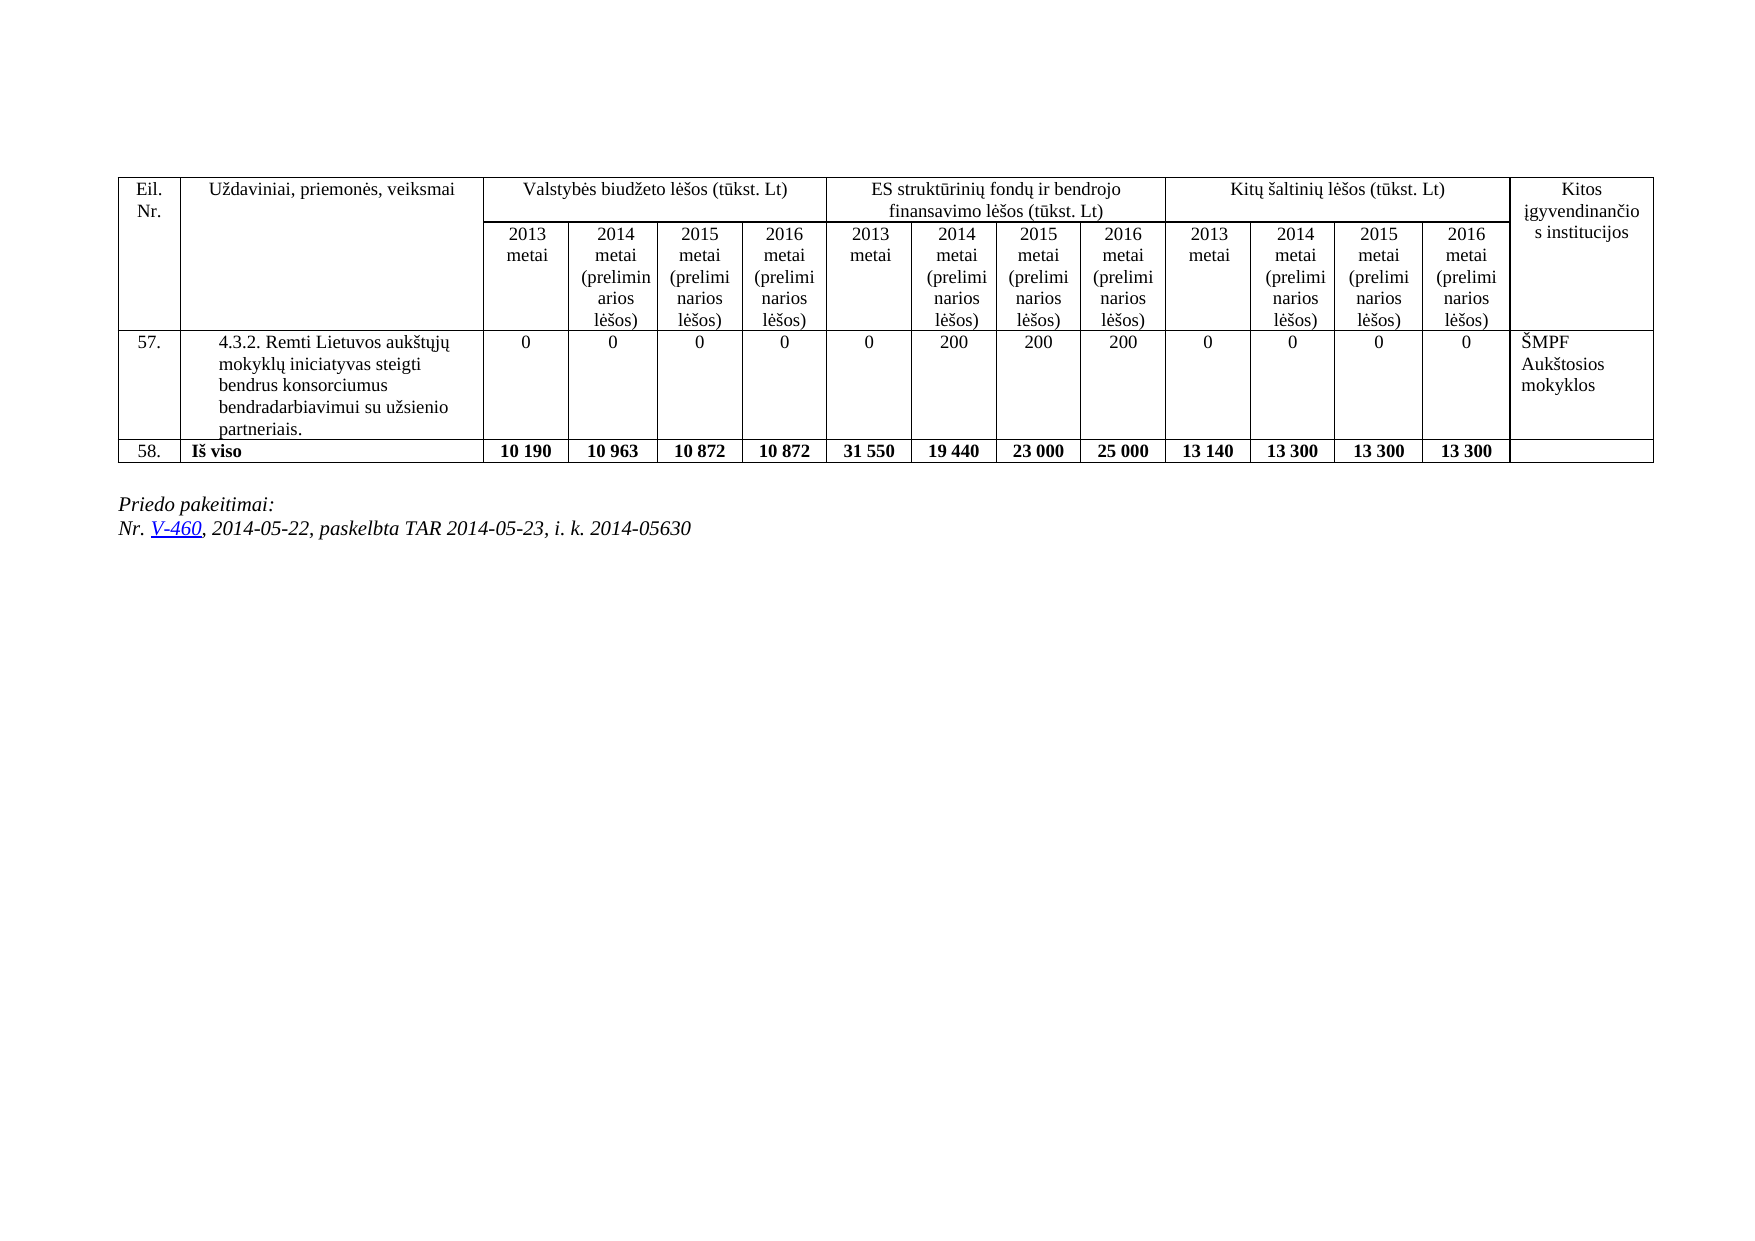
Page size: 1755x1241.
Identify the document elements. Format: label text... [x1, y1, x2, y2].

table_header Valstybės biudžeto lėšos (tūkst. Lt) [484, 178, 826, 221]
table_cell 13 300 [1423, 440, 1509, 462]
table_cell 0 [1166, 331, 1250, 439]
table_cell 23 000 [997, 440, 1080, 462]
table_header Kitos įgyvendinančios institucijos [1511, 178, 1653, 330]
table_cell 2015 metai (preliminarios lėšos) [997, 223, 1080, 330]
table_cell ŠMPF Aukštosios mokyklos [1511, 331, 1653, 439]
table_cell 0 [1335, 331, 1422, 439]
table_cell 2013 metai [1166, 223, 1250, 330]
table_cell 200 [997, 331, 1080, 439]
table_cell 2013 metai [827, 223, 911, 330]
table_cell 4.3.2. Remti Lietuvos aukštųjų mokyklų iniciatyvas steigti bendrus konsorciumus bendradarbiavimui su užsienio partneriais. [181, 331, 483, 439]
table_cell 200 [1081, 331, 1165, 439]
table_cell 2014 metai (preliminarios lėšos) [1251, 223, 1334, 330]
table_cell 0 [569, 331, 657, 439]
table_cell 2015 metai (preliminarios lėšos) [1335, 223, 1422, 330]
table_header Uždaviniai, priemonės, veiksmai [181, 178, 483, 330]
table_cell Iš viso [181, 440, 483, 462]
table_cell 58. [119, 440, 180, 462]
table_cell 0 [1251, 331, 1334, 439]
table_cell 25 000 [1081, 440, 1165, 462]
table_cell 19 440 [912, 440, 996, 462]
table_cell 10 190 [484, 440, 568, 462]
table_cell 0 [827, 331, 911, 439]
table_cell 13 300 [1335, 440, 1422, 462]
table_cell 10 872 [743, 440, 826, 462]
table_cell 2016 metai (preliminarios lėšos) [1081, 223, 1165, 330]
text Priedo pakeitimai: [118, 491, 1636, 516]
table_header Kitų šaltinių lėšos (tūkst. Lt) [1166, 178, 1509, 221]
table_header Eil. Nr. [119, 178, 180, 330]
table_cell 2014 metai (preliminarios lėšos) [569, 223, 657, 330]
table_cell 0 [484, 331, 568, 439]
table_cell 2016 metai (preliminarios lėšos) [743, 223, 826, 330]
table_cell 13 140 [1166, 440, 1250, 462]
table_cell 2015 metai (preliminarios lėšos) [658, 223, 742, 330]
table_cell 0 [658, 331, 742, 439]
table_cell 10 872 [658, 440, 742, 462]
table_cell 0 [743, 331, 826, 439]
table_header ES struktūrinių fondų ir bendrojo finansavimo lėšos (tūkst. Lt) [827, 178, 1165, 221]
table_cell 2014 metai (preliminarios lėšos) [912, 223, 996, 330]
table_cell 2013 metai [484, 223, 568, 330]
table_cell 57. [119, 331, 180, 439]
text Nr. V-460, 2014-05-22, paskelbta TAR 2014-05-23, i. k. 2014-05630 [118, 516, 1636, 539]
table_cell [1511, 440, 1653, 462]
table_cell 0 [1423, 331, 1509, 439]
table_cell 2016 metai (preliminarios lėšos) [1423, 223, 1509, 330]
table_cell 200 [912, 331, 996, 439]
table_cell 13 300 [1251, 440, 1334, 462]
table_cell 10 963 [569, 440, 657, 462]
table_cell 31 550 [827, 440, 911, 462]
